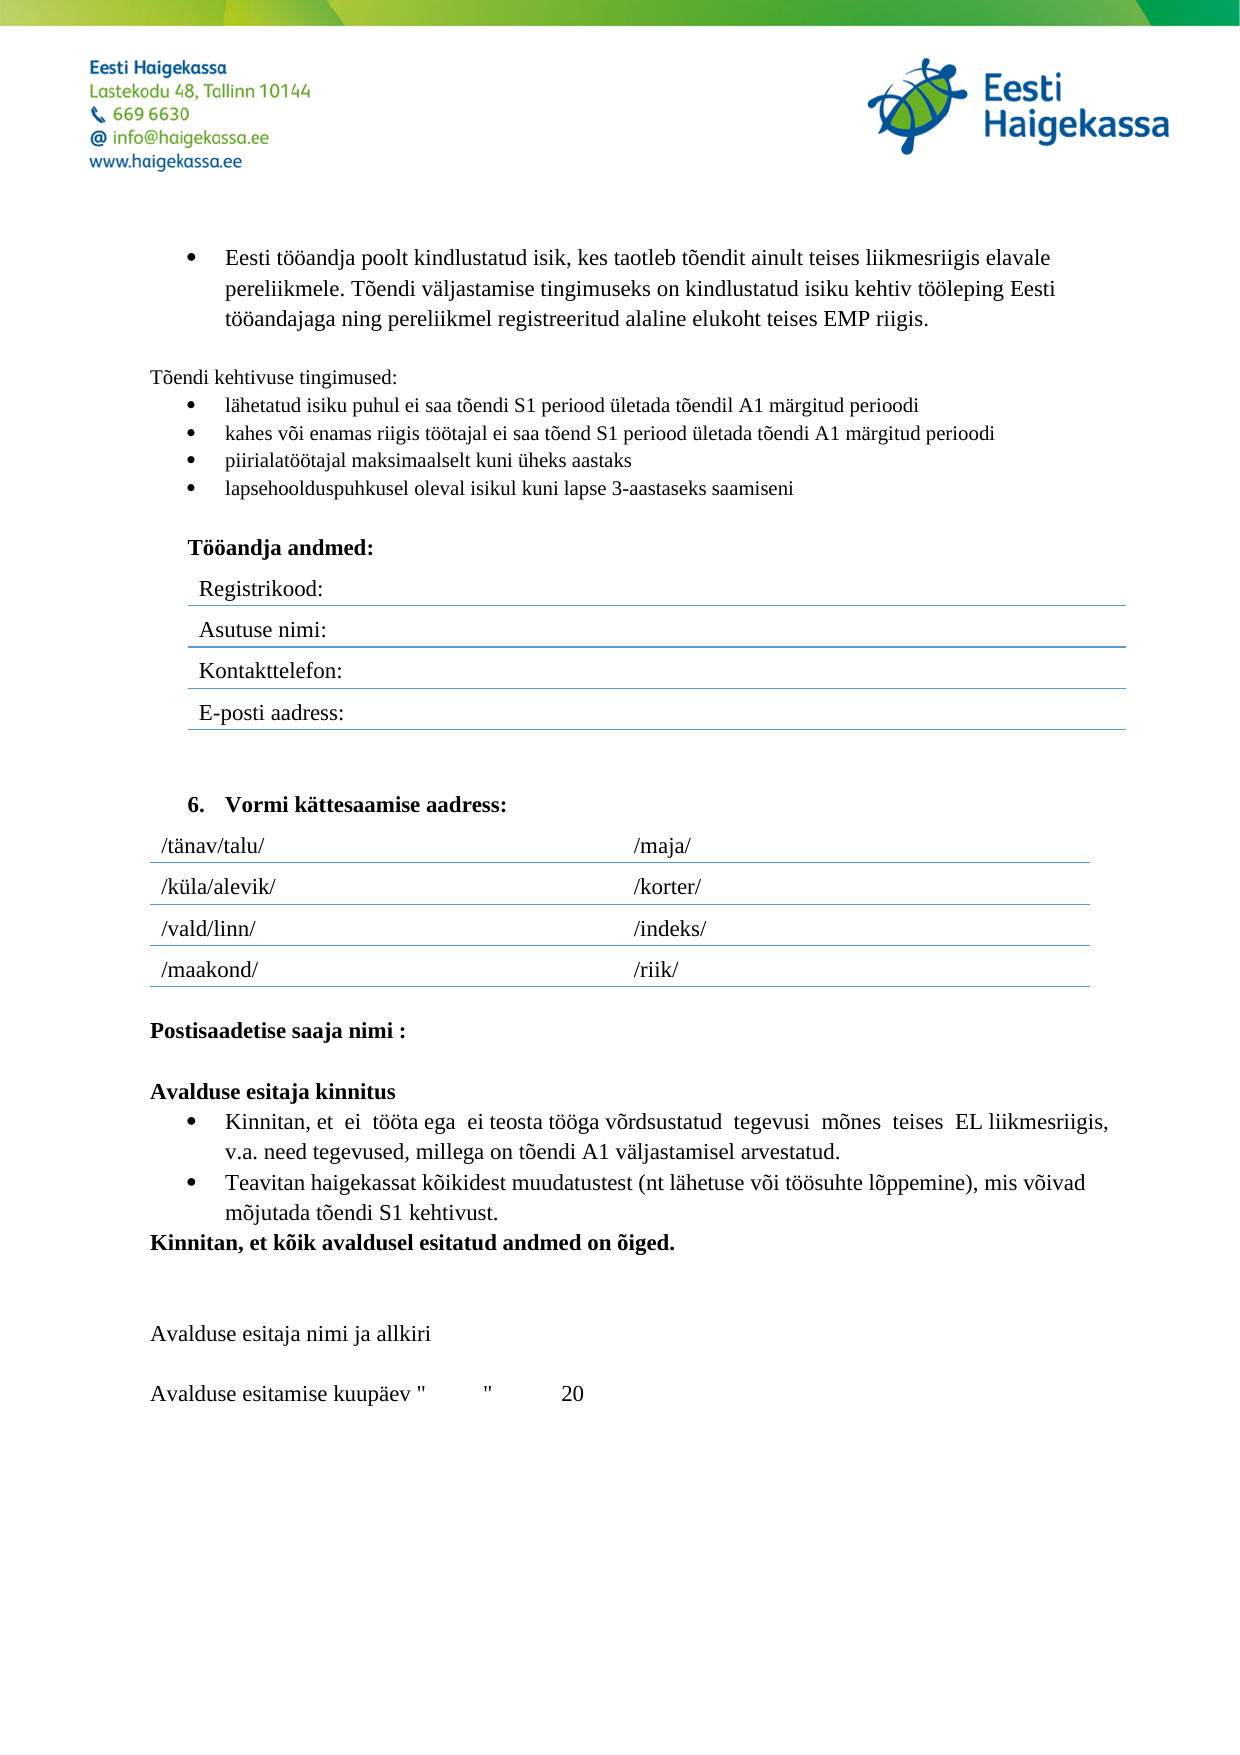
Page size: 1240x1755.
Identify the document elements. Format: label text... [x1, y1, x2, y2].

text Kinnitan, et kõik avaldusel esitatud andmed on õiged. [150, 1229, 1121, 1255]
table_cell /korter/ [623, 863, 726, 903]
text Postisaadetise saaja nimi : [150, 1017, 1121, 1044]
list piirialatöötajal maksimaalselt kuni üheks aastaks [187, 448, 1121, 472]
text Avalduse esitaja kinnitus [150, 1078, 1121, 1104]
list Vormi kättesaamise aadress: [187, 791, 1121, 817]
list Kinnitan, et ei tööta ega ei teosta tööga võrdsustatud tegevusi mõnes teises EL liikmesriigis, v.a. need tegevused, millega on tõendi A1 väljastamisel arvestatud. [187, 1108, 1121, 1165]
table_cell [365, 689, 1126, 729]
table_header /maja/ [623, 821, 726, 862]
table_cell [365, 648, 1126, 688]
list kahes või enamas riigis töötajal ei saa tõend S1 periood ületada tõendi A1 märgitud perioodi [187, 421, 1121, 444]
table_cell [298, 946, 622, 986]
table_cell /riik/ [623, 946, 726, 986]
table_cell [365, 606, 1126, 646]
table_cell E-posti aadress: [188, 689, 365, 729]
text Tööandja andmed: [187, 533, 1121, 560]
table_cell [298, 905, 622, 945]
table_header [298, 821, 622, 862]
table_cell [298, 863, 622, 903]
table_cell /indeks/ [623, 905, 726, 945]
table_header [365, 564, 1126, 605]
table_cell [726, 905, 1089, 945]
table_cell Kontakttelefon: [188, 648, 365, 688]
list lähetatud isiku puhul ei saa tõendi S1 periood ületada tõendil A1 märgitud perioodi [187, 393, 1121, 417]
table_cell [726, 863, 1089, 903]
table_header [726, 821, 1089, 862]
list Teavitan haigekassat kõikidest muudatustest (nt lähetuse või töösuhte lõppemine), mis võivad mõjutada tõendi S1 kehtivust. [187, 1168, 1121, 1225]
table_cell /maakond/ [150, 946, 298, 986]
table_cell [726, 946, 1089, 986]
text Tõendi kehtivuse tingimused: [150, 365, 1121, 389]
table_header Registrikood: [188, 564, 365, 605]
table_cell /vald/linn/ [150, 905, 298, 945]
text Avalduse esitaja nimi ja allkiri [150, 1319, 1121, 1376]
text Avalduse esitamise kuupäev " " 20 [150, 1380, 1121, 1437]
table_cell Asutuse nimi: [188, 606, 365, 646]
table_cell /küla/alevik/ [150, 863, 298, 903]
list lapsehoolduspuhkusel oleval isikul kuni lapse 3-aastaseks saamiseni [187, 476, 1121, 500]
table_header /tänav/talu/ [150, 821, 298, 862]
list Eesti tööandja poolt kindlustatud isik, kes taotleb tõendit ainult teises liikmesriigis elavale pereliikmele. Tõendi väljastamise tingimuseks on kindlustatud isiku kehtiv tööleping Eesti tööandajaga ning pereliikmel registreeritud alaline elukoht teises EMP riigis. [187, 244, 1121, 331]
